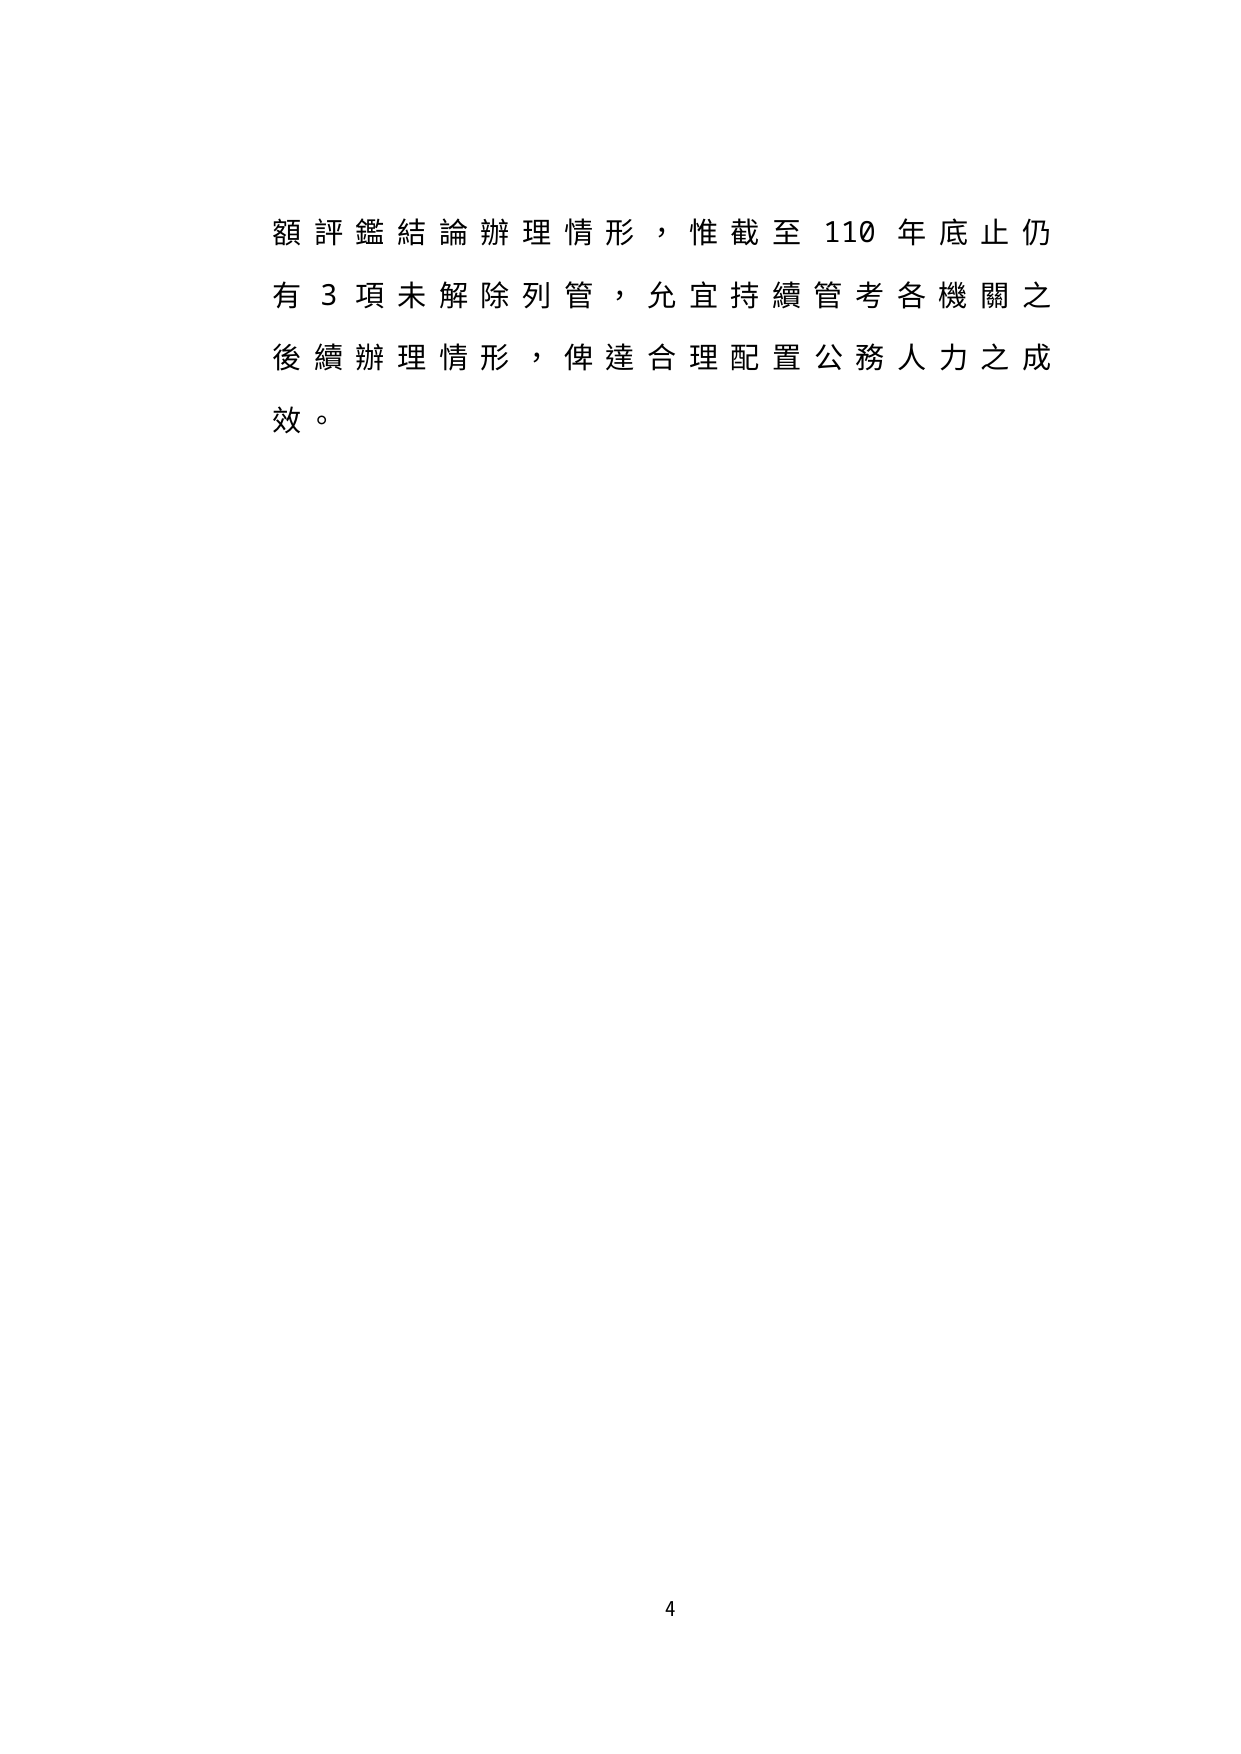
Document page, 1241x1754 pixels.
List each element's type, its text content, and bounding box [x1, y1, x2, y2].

text 額評鑑結論辦理情形，惟截至110年底止仍有3項未解除列管，允宜持續管考各機關之後續辦理情形，俾達合理配置公務人力之成效。 [242, 189, 1058, 439]
